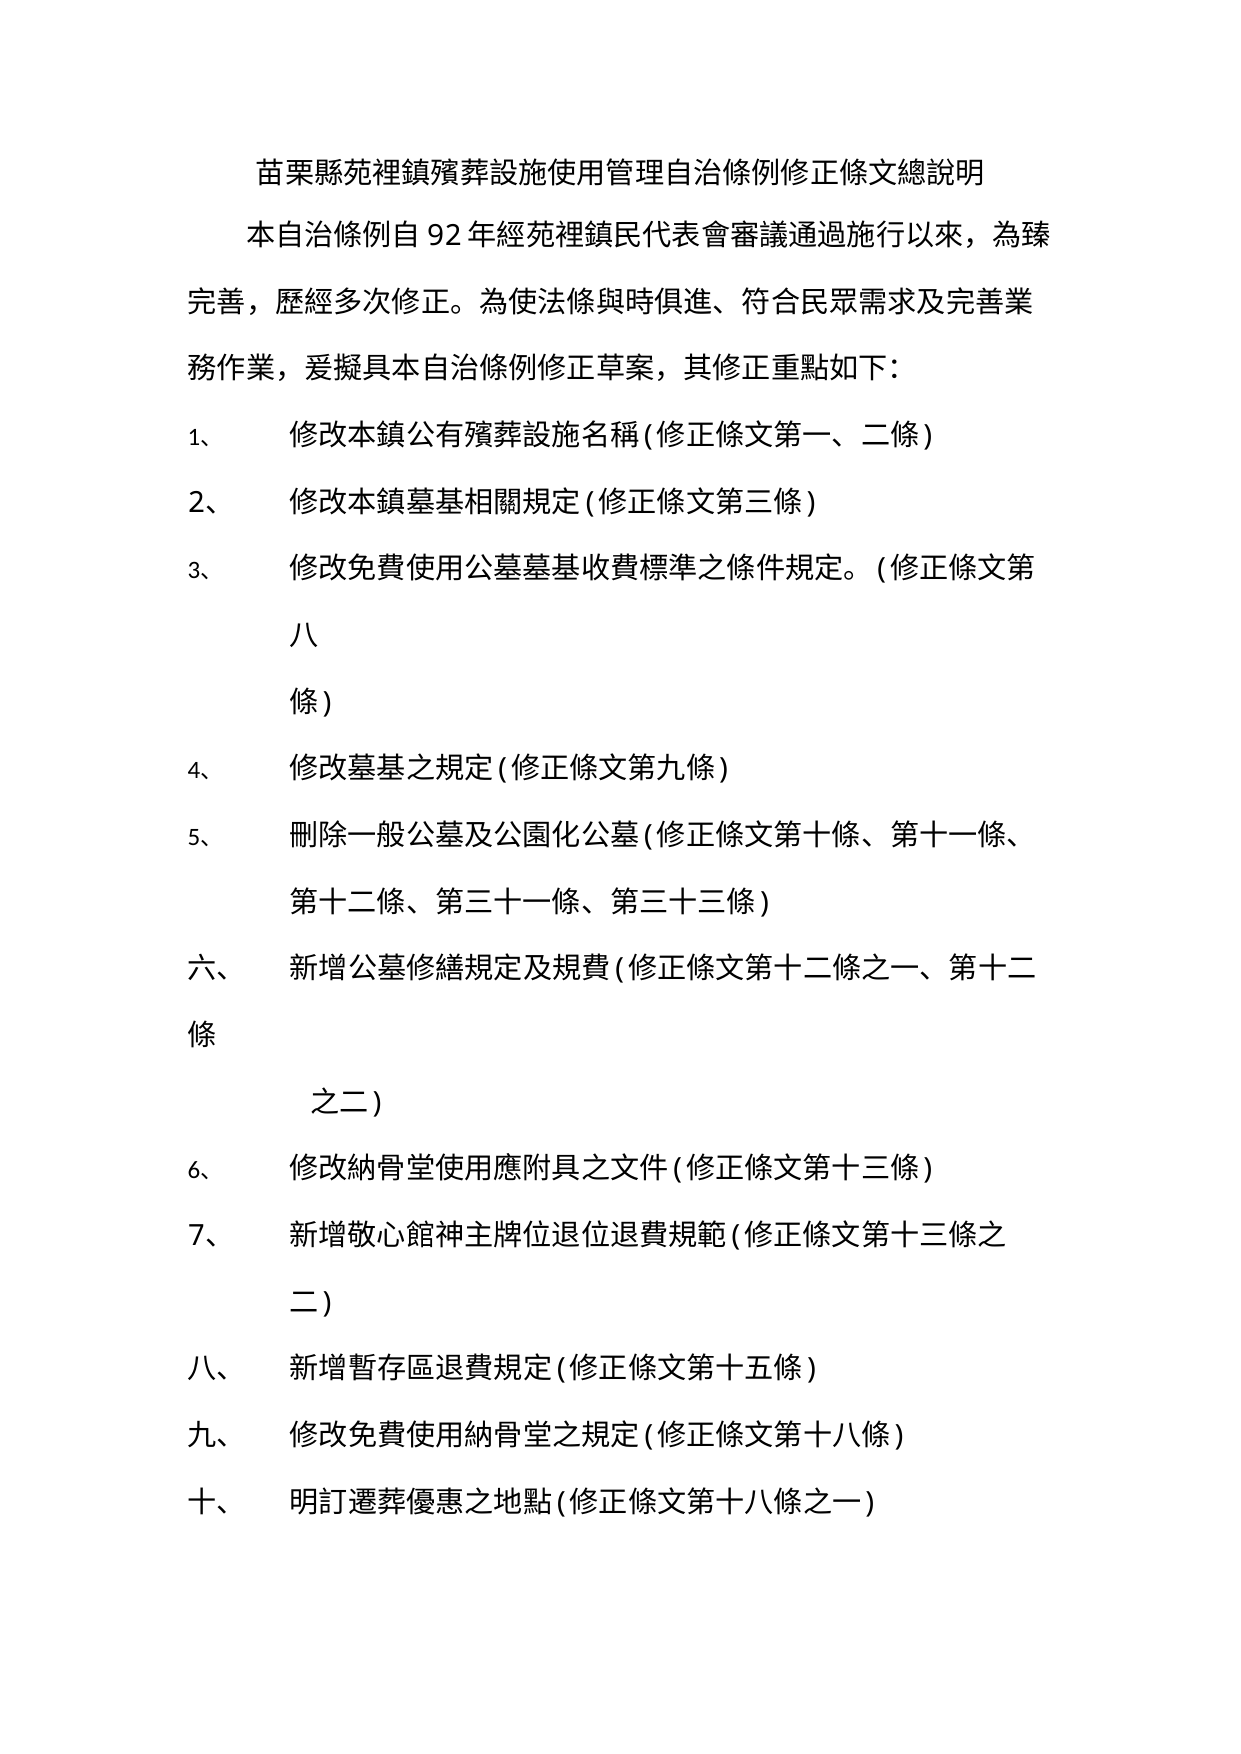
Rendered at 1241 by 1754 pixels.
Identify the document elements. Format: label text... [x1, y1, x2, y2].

text 十、 明訂遷葬優惠之地點(修正條文第十八條之一) [187, 1459, 1053, 1526]
text 九、 修改免費使用納骨堂之規定(修正條文第十八條) [187, 1392, 1053, 1459]
text 八、 新增暫存區退費規定(修正條文第十五條) [187, 1326, 1053, 1392]
list 刪除一般公墓及公園化公墓(修正條文第十條、第十一條、第十二條、第三十一條、第三十三條) [187, 792, 1053, 926]
text 條) [289, 659, 1053, 726]
list 修改免費使用公墓墓基收費標準之條件規定。(修正條文第八 [187, 526, 1053, 659]
text 苗栗縣苑裡鎮殯葬設施使用管理自治條例修正條文總說明 [187, 150, 1053, 192]
list 修改墓基之規定(修正條文第九條) [187, 726, 1053, 792]
list 修改納骨堂使用應附具之文件(修正條文第十三條) [187, 1126, 1053, 1192]
list 修改本鎮墓基相關規定(修正條文第三條) [187, 459, 1053, 526]
text 之二) [187, 1059, 1053, 1126]
list 修改本鎮公有殯葬設施名稱(修正條文第一、二條) [187, 392, 1053, 459]
text 本自治條例自92年經苑裡鎮民代表會審議通過施行以來，為臻完善，歷經多次修正。為使法條與時俱進、符合民眾需求及完善業務作業，爰擬具本自治條例修正草案，其修正重點如下： [187, 192, 1053, 392]
list 新增敬心館神主牌位退位退費規範(修正條文第十三條之二) [187, 1192, 1053, 1326]
text 六、 新增公墓修繕規定及規費(修正條文第十二條之一、第十二條 [187, 926, 1053, 1059]
